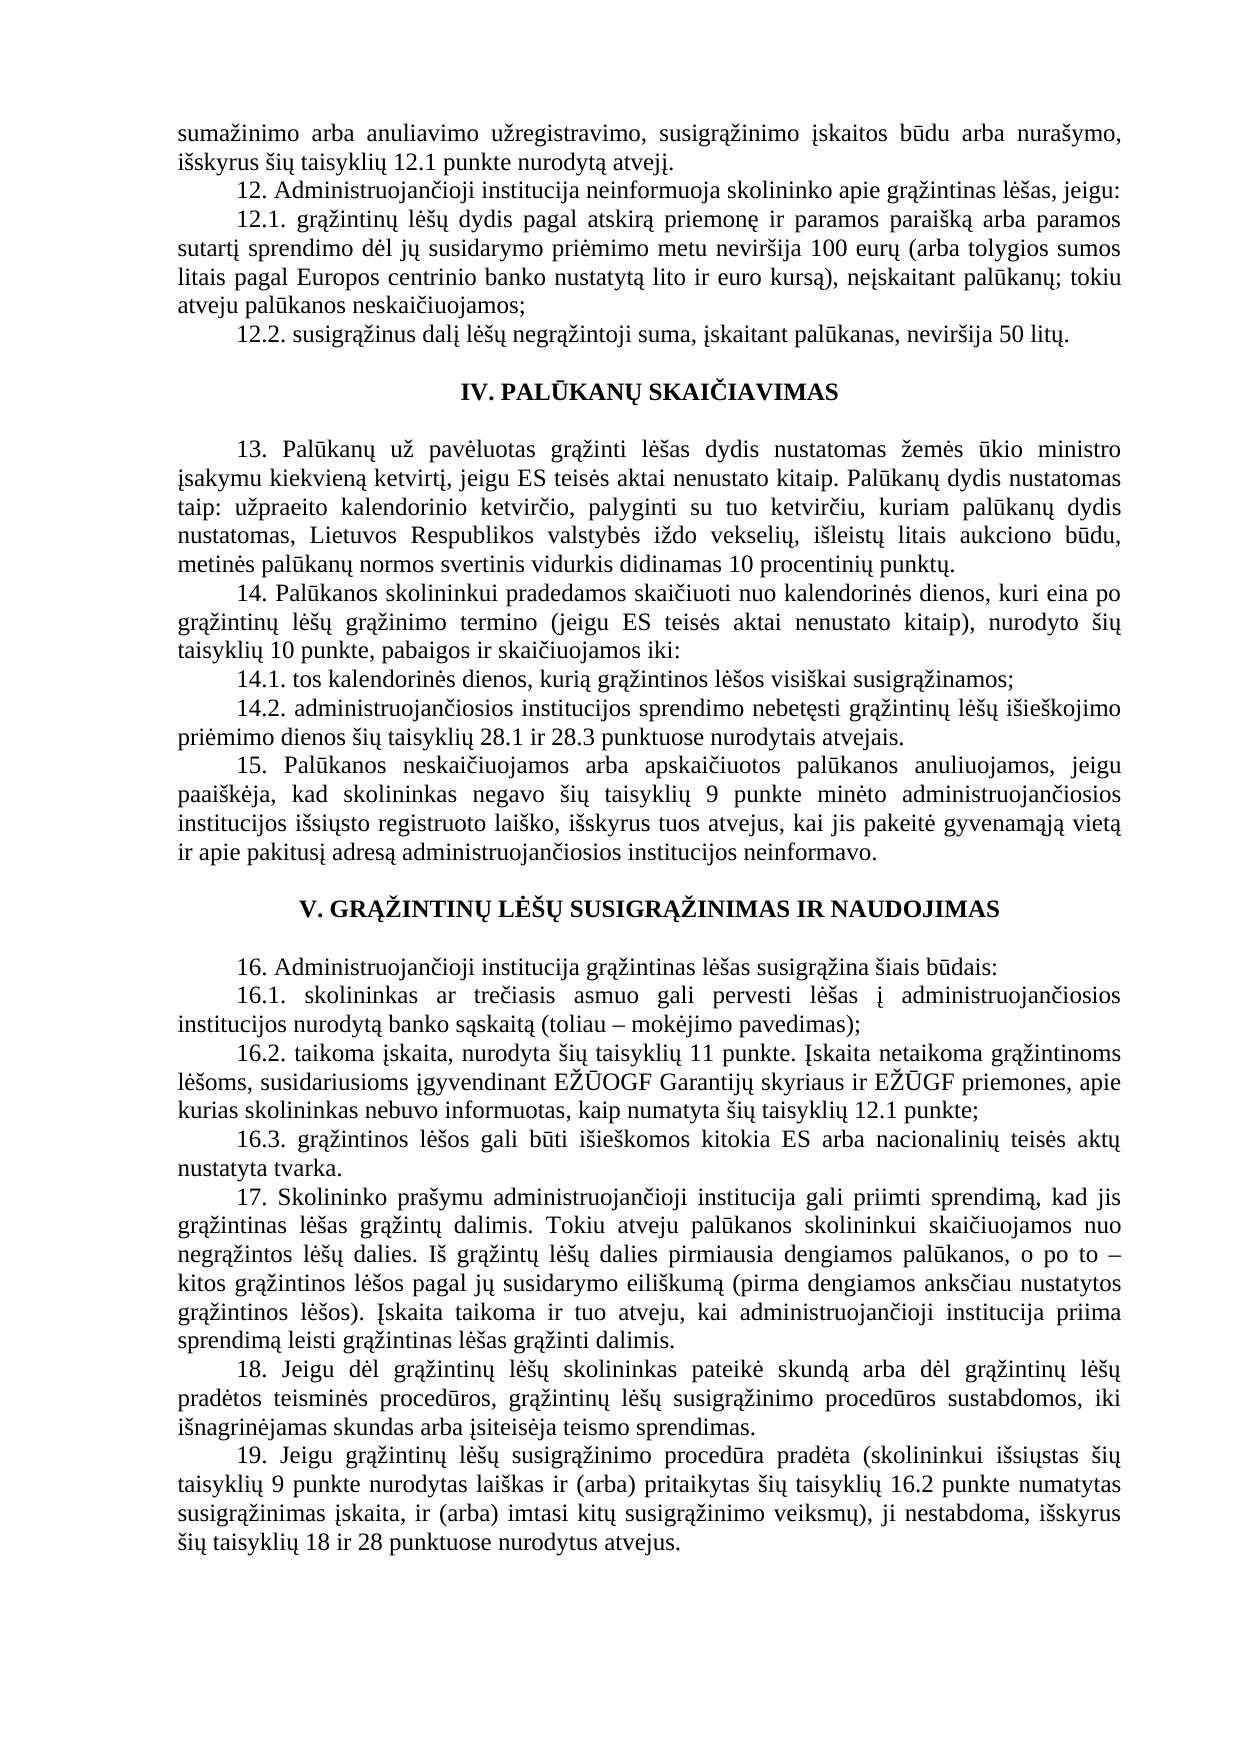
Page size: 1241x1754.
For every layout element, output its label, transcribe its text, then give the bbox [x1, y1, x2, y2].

text 14.1. tos kalendorinės dienos, kurią grąžintinos lėšos visiškai susigrąžinamos; [177, 664, 1122, 693]
text 14. Palūkanos skolininkui pradedamos skaičiuoti nuo kalendorinės dienos, kuri eina po grąžintinų lėšų grąžinimo termino (jeigu ES teisės aktai nenustato kitaip), nurodyto šių taisyklių 10 punkte, pabaigos ir skaičiuojamos iki: [177, 578, 1122, 664]
text 12.1. grąžintinų lėšų dydis pagal atskirą priemonę ir paramos paraišką arba paramos sutartį sprendimo dėl jų susidarymo priėmimo metu neviršija 100 eurų (arba tolygios sumos litais pagal Europos centrinio banko nustatytą lito ir euro kursą), neįskaitant palūkanų; tokiu atveju palūkanos neskaičiuojamos; [177, 204, 1122, 319]
text IV. Palūkanų skaičiavimas [177, 377, 1122, 406]
text 18. Jeigu dėl grąžintinų lėšų skolininkas pateikė skundą arba dėl grąžintinų lėšų pradėtos teisminės procedūros, grąžintinų lėšų susigrąžinimo procedūros sustabdomos, iki išnagrinėjamas skundas arba įsiteisėja teismo sprendimas. [177, 1354, 1122, 1441]
text 12. Administruojančioji institucija neinformuoja skolininko apie grąžintinas lėšas, jeigu: [177, 176, 1122, 204]
text 15. Palūkanos neskaičiuojamos arba apskaičiuotos palūkanos anuliuojamos, jeigu paaiškėja, kad skolininkas negavo šių taisyklių 9 punkte minėto administruojančiosios institucijos išsiųsto registruoto laiško, išskyrus tuos atvejus, kai jis pakeitė gyvenamąją vietą ir apie pakitusį adresą administruojančiosios institucijos neinformavo. [177, 751, 1122, 866]
text 14.2. administruojančiosios institucijos sprendimo nebetęsti grąžintinų lėšų išieškojimo priėmimo dienos šių taisyklių 28.1 ir 28.3 punktuose nurodytais atvejais. [177, 693, 1122, 751]
text 17. Skolininko prašymu administruojančioji institucija gali priimti sprendimą, kad jis grąžintinas lėšas grąžintų dalimis. Tokiu atveju palūkanos skolininkui skaičiuojamos nuo negrąžintos lėšų dalies. Iš grąžintų lėšų dalies pirmiausia dengiamos palūkanos, o po to – kitos grąžintinos lėšos pagal jų susidarymo eiliškumą (pirma dengiamos anksčiau nustatytos grąžintinos lėšos). Įskaita taikoma ir tuo atveju, kai administruojančioji institucija priima sprendimą leisti grąžintinas lėšas grąžinti dalimis. [177, 1182, 1122, 1354]
text 16.2. taikoma įskaita, nurodyta šių taisyklių 11 punkte. Įskaita netaikoma grąžintinoms lėšoms, susidariusioms įgyvendinant EŽŪOGF Garantijų skyriaus ir EŽŪGF priemones, apie kurias skolininkas nebuvo informuotas, kaip numatyta šių taisyklių 12.1 punkte; [177, 1038, 1122, 1124]
text 16.1. skolininkas ar trečiasis asmuo gali pervesti lėšas į administruojančiosios institucijos nurodytą banko sąskaitą (toliau – mokėjimo pavedimas); [177, 981, 1122, 1038]
text V. Grąžintinų lėšų susigrąžinimas ir naudojimas [177, 894, 1122, 923]
text 16.3. grąžintinos lėšos gali būti išieškomos kitokia ES arba nacionalinių teisės aktų nustatyta tvarka. [177, 1124, 1122, 1182]
text 19. Jeigu grąžintinų lėšų susigrąžinimo procedūra pradėta (skolininkui išsiųstas šių taisyklių 9 punkte nurodytas laiškas ir (arba) pritaikytas šių taisyklių 16.2 punkte numatytas susigrąžinimas įskaita, ir (arba) imtasi kitų susigrąžinimo veiksmų), ji nestabdoma, išskyrus šių taisyklių 18 ir 28 punktuose nurodytus atvejus. [177, 1441, 1122, 1556]
text 12.2. susigrąžinus dalį lėšų negrąžintoji suma, įskaitant palūkanas, neviršija 50 litų. [177, 319, 1122, 348]
text sumažinimo arba anuliavimo užregistravimo, susigrąžinimo įskaitos būdu arba nurašymo, išskyrus šių taisyklių 12.1 punkte nurodytą atvejį. [177, 118, 1122, 176]
text 13. Palūkanų už pavėluotas grąžinti lėšas dydis nustatomas žemės ūkio ministro įsakymu kiekvieną ketvirtį, jeigu ES teisės aktai nenustato kitaip. Palūkanų dydis nustatomas taip: užpraeito kalendorinio ketvirčio, palyginti su tuo ketvirčiu, kuriam palūkanų dydis nustatomas, Lietuvos Respublikos valstybės iždo vekselių, išleistų litais aukciono būdu, metinės palūkanų normos svertinis vidurkis didinamas 10 procentinių punktų. [177, 434, 1122, 578]
text 16. Administruojančioji institucija grąžintinas lėšas susigrąžina šiais būdais: [177, 952, 1122, 981]
